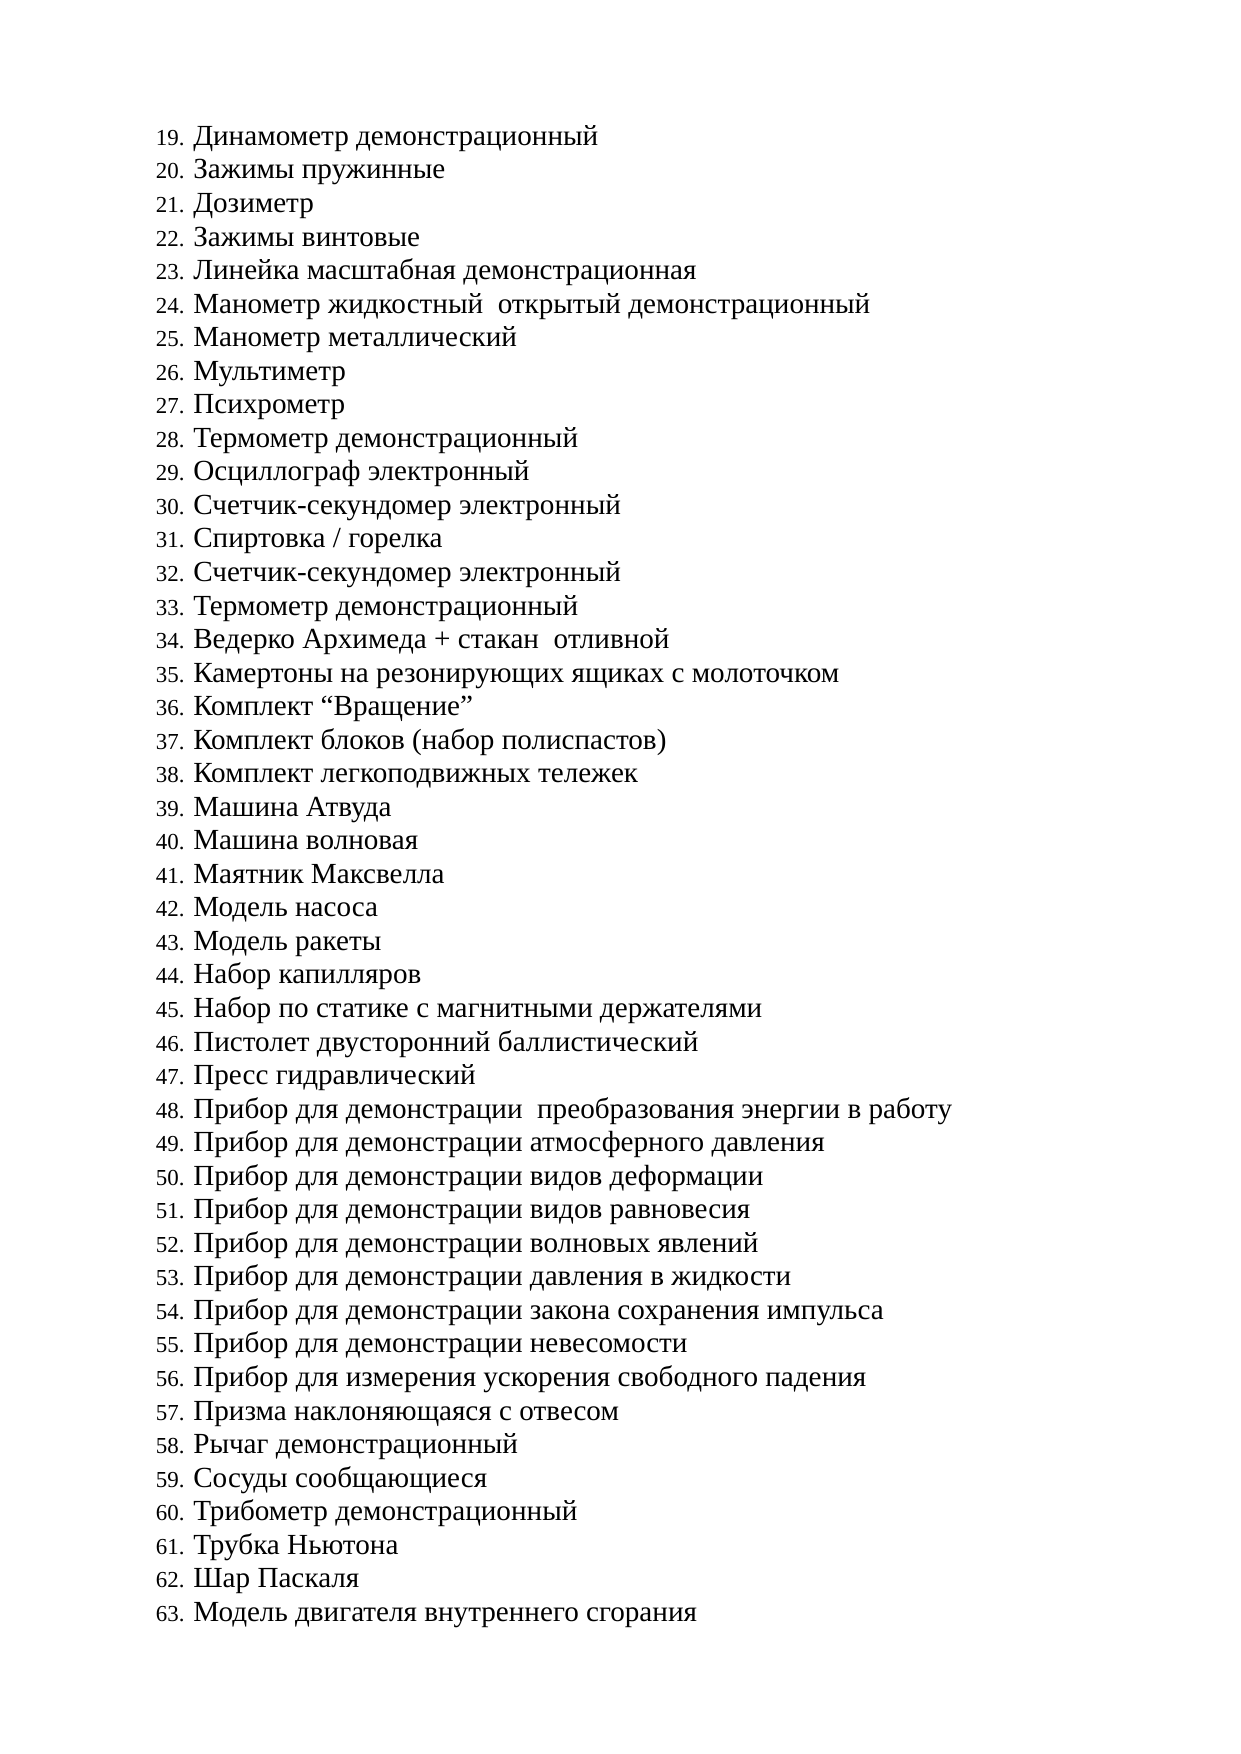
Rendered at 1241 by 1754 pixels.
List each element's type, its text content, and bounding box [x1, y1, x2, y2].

list Прибор для демонстрации закона сохранения импульса [156, 1292, 1123, 1326]
list Трибометр демонстрационный [156, 1493, 1123, 1527]
list Зажимы пружинные [156, 152, 1123, 185]
list Машина Атвуда [156, 789, 1123, 822]
list Счетчик-секундомер электронный [156, 487, 1123, 521]
list Машина волновая [156, 822, 1123, 856]
list Комплект блоков (набор полиспастов) [156, 722, 1123, 755]
list Набор по статике с магнитными держателями [156, 990, 1123, 1024]
list Прибор для измерения ускорения свободного падения [156, 1359, 1123, 1393]
list Комплект “Вращение” [156, 688, 1123, 722]
list Осциллограф электронный [156, 453, 1123, 487]
list Прибор для демонстрации невесомости [156, 1326, 1123, 1359]
list Модель ракеты [156, 923, 1123, 957]
list Манометр металлический [156, 319, 1123, 353]
list Прибор для демонстрации преобразования энергии в работу [156, 1091, 1123, 1124]
list Прибор для демонстрации волновых явлений [156, 1225, 1123, 1258]
list Сосуды сообщающиеся [156, 1460, 1123, 1493]
list Комплект легкоподвижных тележек [156, 755, 1123, 789]
list Психрометр [156, 386, 1123, 420]
list Трубка Ньютона [156, 1527, 1123, 1560]
list Дозиметр [156, 185, 1123, 219]
list Зажимы винтовые [156, 219, 1123, 252]
list Камертоны на резонирующих ящиках с молоточком [156, 655, 1123, 688]
list Прибор для демонстрации видов равновесия [156, 1191, 1123, 1225]
list Термометр демонстрационный [156, 420, 1123, 453]
list Динамометр демонстрационный [156, 118, 1123, 152]
list Пистолет двусторонний баллистический [156, 1024, 1123, 1057]
list Пресс гидравлический [156, 1057, 1123, 1091]
list Манометр жидкостный открытый демонстрационный [156, 286, 1123, 319]
list Линейка масштабная демонстрационная [156, 252, 1123, 286]
list Счетчик-секундомер электронный [156, 554, 1123, 588]
list Модель двигателя внутреннего сгорания [156, 1594, 1123, 1627]
list Прибор для демонстрации давления в жидкости [156, 1258, 1123, 1292]
list Прибор для демонстрации видов деформации [156, 1158, 1123, 1191]
list Набор капилляров [156, 957, 1123, 990]
list Маятник Максвелла [156, 856, 1123, 889]
list Мультиметр [156, 353, 1123, 386]
list Модель насоса [156, 889, 1123, 923]
list Рычаг демонстрационный [156, 1426, 1123, 1460]
list Спиртовка / горелка [156, 521, 1123, 554]
list Прибор для демонстрации атмосферного давления [156, 1124, 1123, 1158]
list Призма наклоняющаяся с отвесом [156, 1393, 1123, 1426]
list Ведерко Архимеда + стакан отливной [156, 621, 1123, 655]
list Термометр демонстрационный [156, 588, 1123, 621]
list Шар Паскаля [156, 1560, 1123, 1594]
